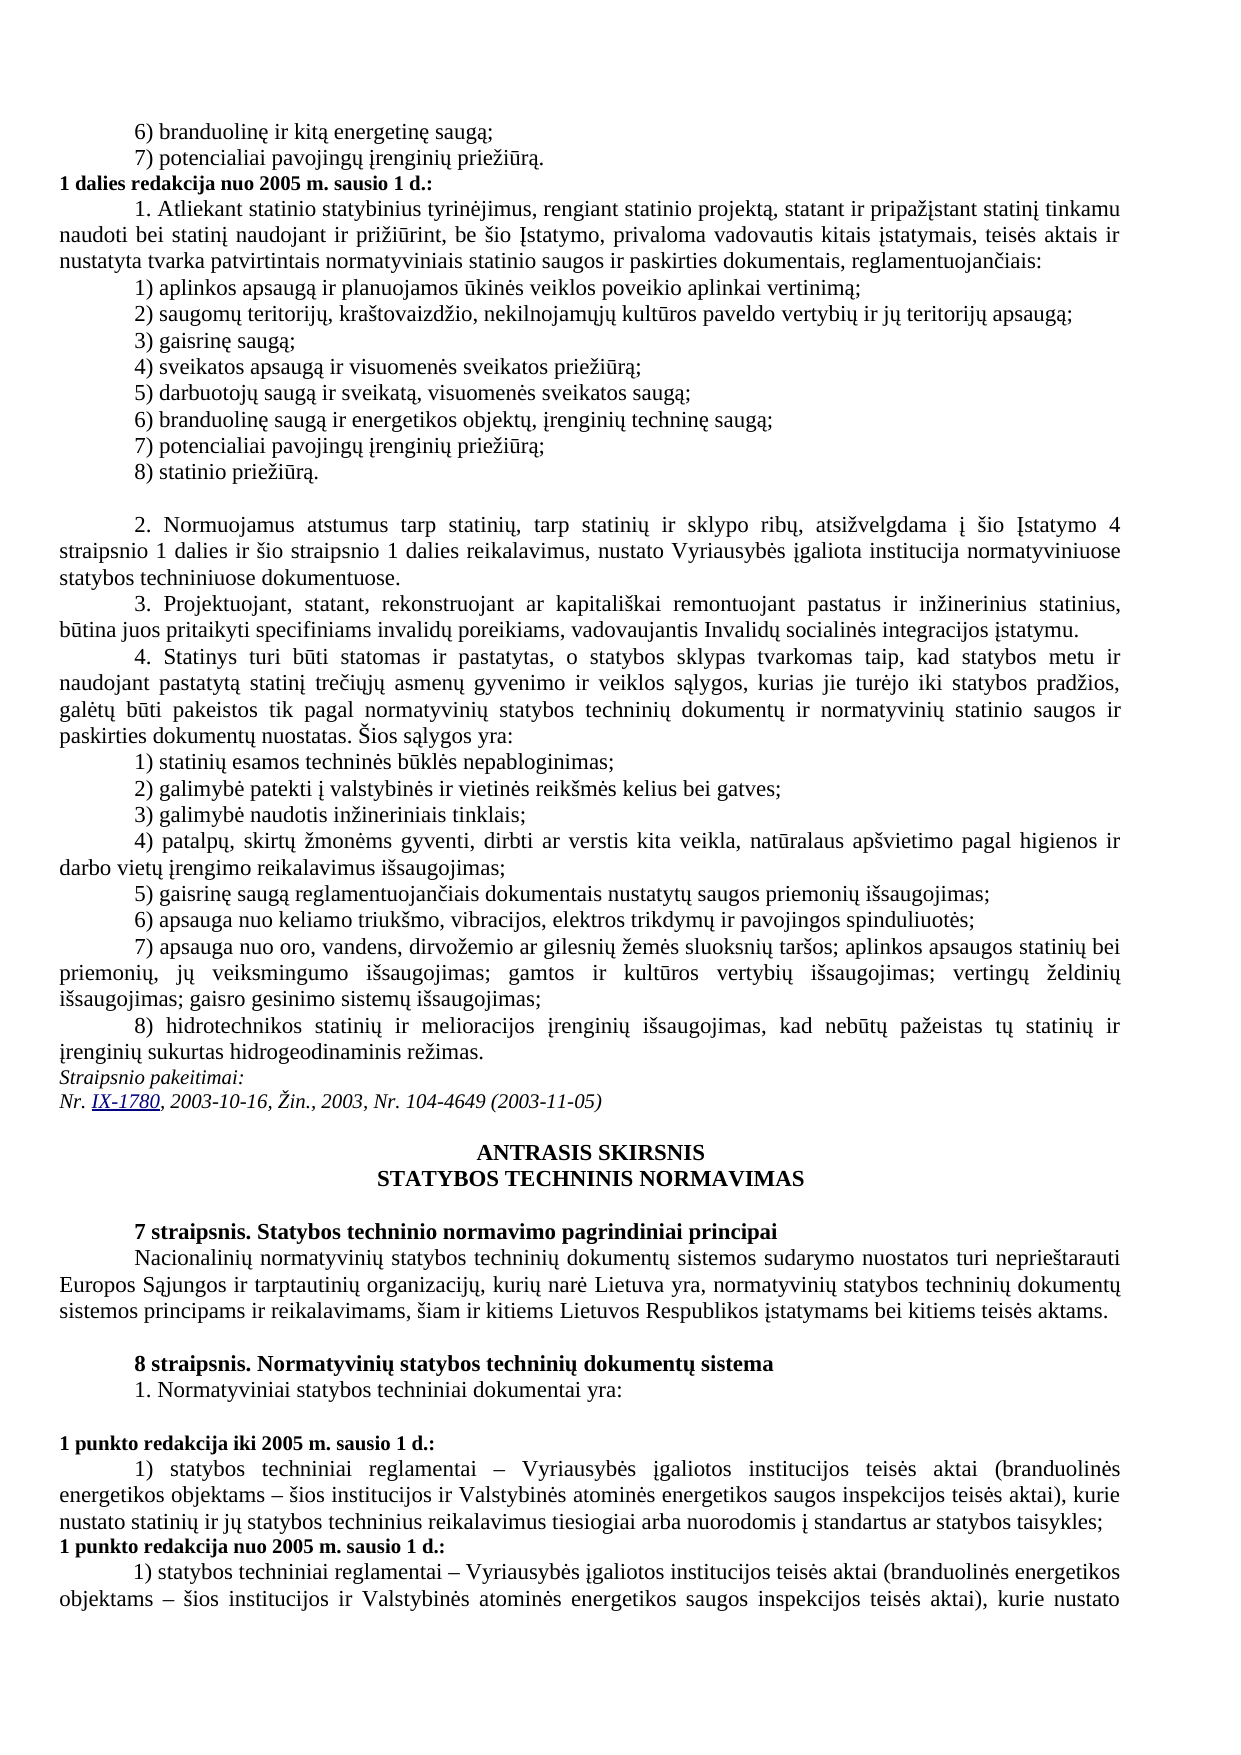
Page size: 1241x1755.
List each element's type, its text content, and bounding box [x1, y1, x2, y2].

text 3) gaisrinę saugą; [59, 327, 1122, 353]
text 2) saugomų teritorijų, kraštovaizdžio, nekilnojamųjų kultūros paveldo vertybių ir jų teritorijų apsaugą; [59, 300, 1122, 327]
text 7) potencialiai pavojingų įrenginių priežiūrą. [59, 144, 1122, 171]
text STATYBOS TECHNINIS NORMAVIMAS [59, 1165, 1122, 1192]
subtitle ANTRASIS SKIRSNIS [59, 1139, 1122, 1165]
text 1) statybos techniniai reglamentai – Vyriausybės įgaliotos institucijos teisės aktai (branduolinės energetikos objektams – šios institucijos ir Valstybinės atominės energetikos saugos inspekcijos teisės aktai), kurie nustato statinių ir jų statybos techninius reikalavimus tiesiogiai arba nuorodomis į standartus ar statybos taisykles; [59, 1455, 1122, 1534]
text 1 punkto redakcija nuo 2005 m. sausio 1 d.: [59, 1534, 1122, 1558]
text 4. Statinys turi būti statomas ir pastatytas, o statybos sklypas tvarkomas taip, kad statybos metu ir naudojant pastatytą statinį trečiųjų asmenų gyvenimo ir veiklos sąlygos, kurias jie turėjo iki statybos pradžios, galėtų būti pakeistos tik pagal normatyvinių statybos techninių dokumentų ir normatyvinių statinio saugos ir paskirties dokumentų nuostatas. Šios sąlygos yra: [59, 643, 1122, 748]
text 6) branduolinę ir kitą energetinę saugą; [59, 118, 1122, 144]
text 8) hidrotechnikos statinių ir melioracijos įrenginių išsaugojimas, kad nebūtų pažeistas tų statinių ir įrenginių sukurtas hidrogeodinaminis režimas. [59, 1012, 1122, 1064]
text 2. Normuojamus atstumus tarp statinių, tarp statinių ir sklypo ribų, atsižvelgdama į šio Įstatymo 4 straipsnio 1 dalies ir šio straipsnio 1 dalies reikalavimus, nustato Vyriausybės įgaliota institucija normatyviniuose statybos techniniuose dokumentuose. [59, 511, 1122, 590]
text 1. Atliekant statinio statybinius tyrinėjimus, rengiant statinio projektą, statant ir pripažįstant statinį tinkamu naudoti bei statinį naudojant ir prižiūrint, be šio Įstatymo, privaloma vadovautis kitais įstatymais, teisės aktais ir nustatyta tvarka patvirtintais normatyviniais statinio saugos ir paskirties dokumentais, reglamentuojančiais: [59, 195, 1122, 274]
text 1 punkto redakcija iki 2005 m. sausio 1 d.: [59, 1431, 1122, 1455]
text 1. Normatyviniai statybos techniniai dokumentai yra: [59, 1376, 1122, 1403]
text 7) apsauga nuo oro, vandens, dirvožemio ar gilesnių žemės sluoksnių taršos; aplinkos apsaugos statinių bei priemonių, jų veiksmingumo išsaugojimas; gamtos ir kultūros vertybių išsaugojimas; vertingų želdinių išsaugojimas; gaisro gesinimo sistemų išsaugojimas; [59, 933, 1122, 1012]
text 3. Projektuojant, statant, rekonstruojant ar kapitališkai remontuojant pastatus ir inžinerinius statinius, būtina juos pritaikyti specifiniams invalidų poreikiams, vadovaujantis Invalidų socialinės integracijos įstatymu. [59, 590, 1122, 643]
text Nacionalinių normatyvinių statybos techninių dokumentų sistemos sudarymo nuostatos turi neprieštarauti Europos Sąjungos ir tarptautinių organizacijų, kurių narė Lietuva yra, normatyvinių statybos techninių dokumentų sistemos principams ir reikalavimams, šiam ir kitiems Lietuvos Respublikos įstatymams bei kitiems teisės aktams. [59, 1244, 1122, 1323]
text 6) apsauga nuo keliamo triukšmo, vibracijos, elektros trikdymų ir pavojingos spinduliuotės; [59, 906, 1122, 933]
text 5) gaisrinę saugą reglamentuojančiais dokumentais nustatytų saugos priemonių išsaugojimas; [59, 880, 1122, 906]
text 8) statinio priežiūrą. [59, 458, 1122, 485]
text 8 straipsnis. Normatyvinių statybos techninių dokumentų sistema [59, 1350, 1122, 1376]
text 3) galimybė naudotis inžineriniais tinklais; [59, 801, 1122, 827]
text 4) sveikatos apsaugą ir visuomenės sveikatos priežiūrą; [59, 353, 1122, 379]
text 4) patalpų, skirtų žmonėms gyventi, dirbti ar verstis kita veikla, natūralaus apšvietimo pagal higienos ir darbo vietų įrengimo reikalavimus išsaugojimas; [59, 827, 1122, 880]
text 5) darbuotojų saugą ir sveikatą, visuomenės sveikatos saugą; [59, 379, 1122, 406]
text 7) potencialiai pavojingų įrenginių priežiūrą; [59, 432, 1122, 458]
text Straipsnio pakeitimai: [59, 1064, 1122, 1089]
text 7 straipsnis. Statybos techninio normavimo pagrindiniai principai [59, 1218, 1122, 1244]
text 1) statinių esamos techninės būklės nepabloginimas; [59, 748, 1122, 775]
text 1 dalies redakcija nuo 2005 m. sausio 1 d.: [59, 171, 1122, 195]
text 1) statybos techniniai reglamentai – Vyriausybės įgaliotos institucijos teisės aktai (branduolinės energetikos objektams – šios institucijos ir Valstybinės atominės energetikos saugos inspekcijos teisės aktai), kurie nustato [59, 1558, 1122, 1611]
text 6) branduolinę saugą ir energetikos objektų, įrenginių techninę saugą; [59, 406, 1122, 432]
text 1) aplinkos apsaugą ir planuojamos ūkinės veiklos poveikio aplinkai vertinimą; [59, 274, 1122, 300]
text Nr. IX-1780, 2003-10-16, Žin., 2003, Nr. 104-4649 (2003-11-05) [59, 1089, 1122, 1113]
text 2) galimybė patekti į valstybinės ir vietinės reikšmės kelius bei gatves; [59, 775, 1122, 801]
